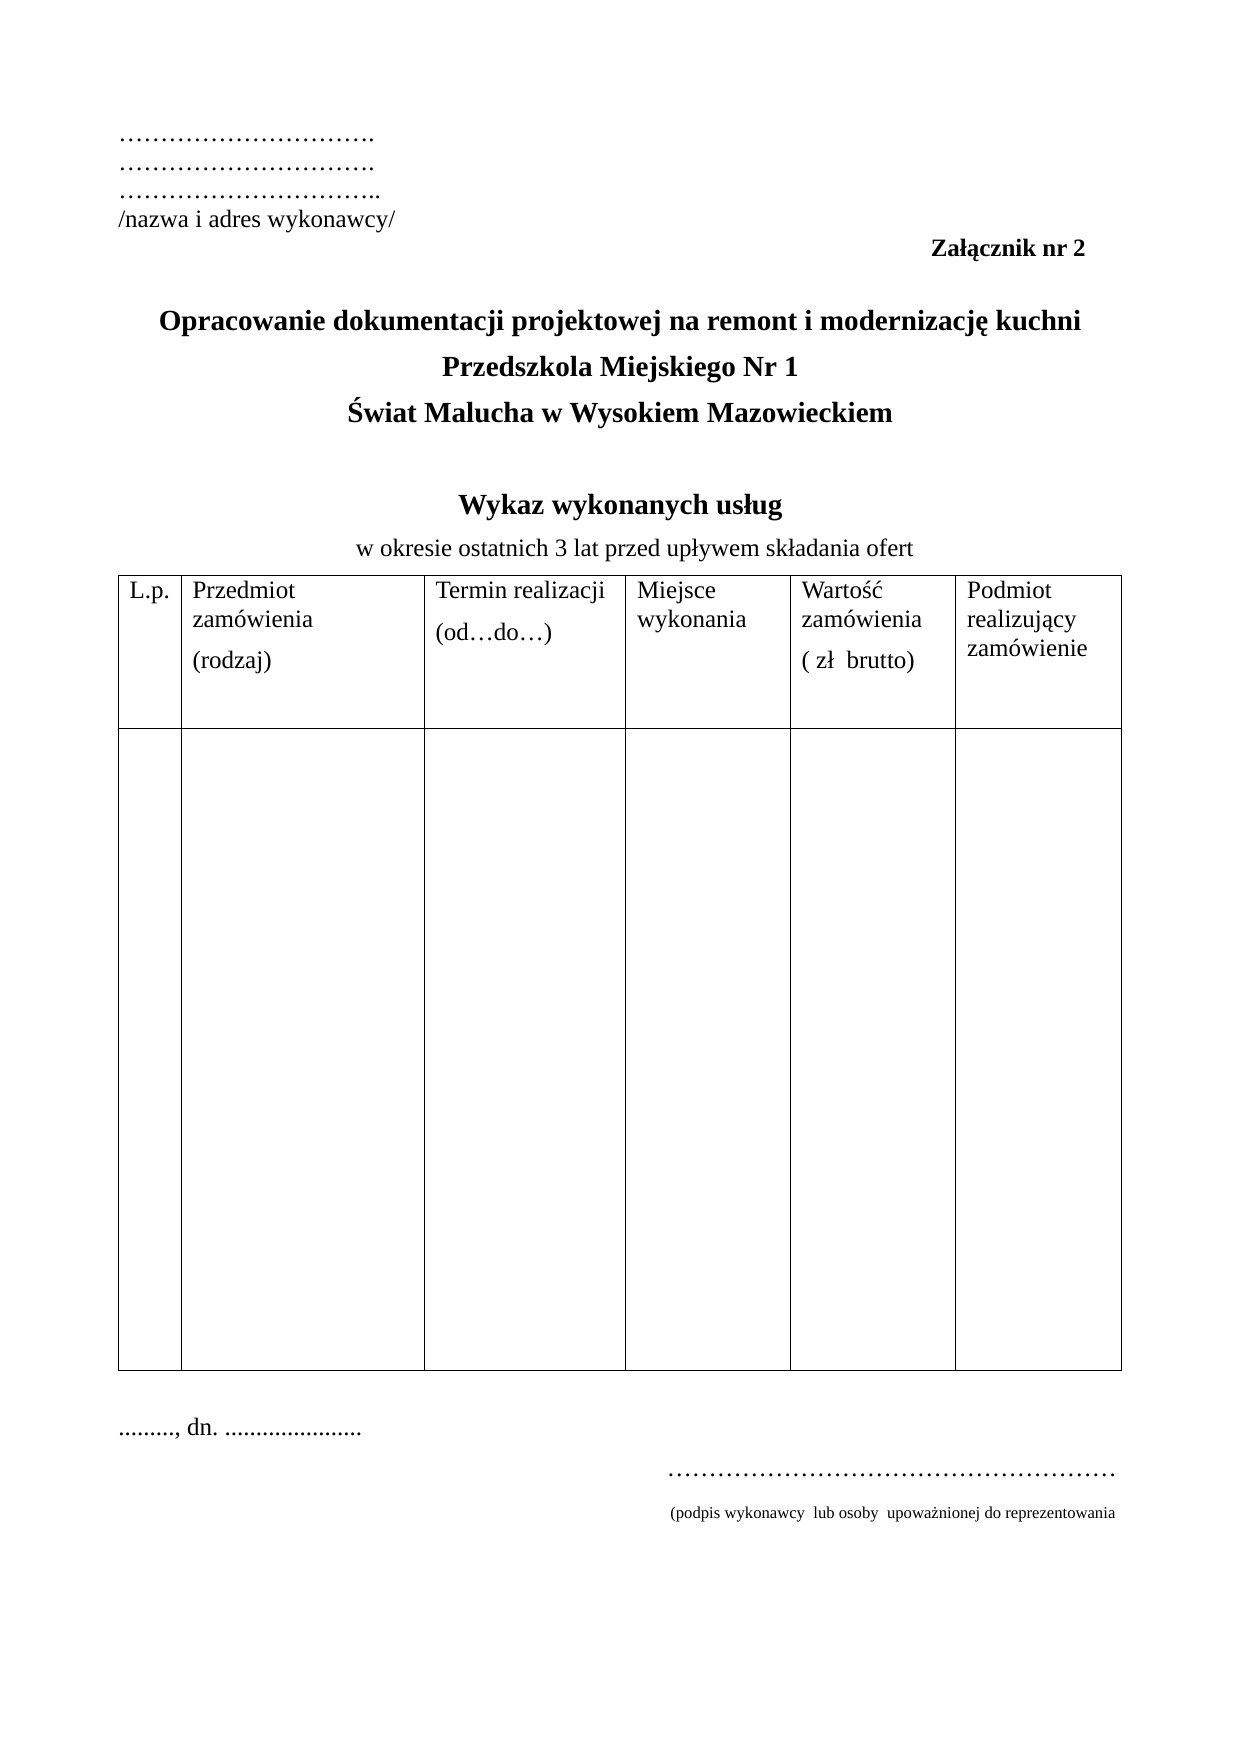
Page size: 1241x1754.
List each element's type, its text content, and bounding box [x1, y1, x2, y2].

text ........., dn. ...................... [118, 1412, 1122, 1441]
table_header L.p. [119, 576, 181, 728]
table_cell [791, 729, 955, 1370]
table_header Miejsce wykonania [626, 576, 790, 728]
table_header Termin realizacji (od…do…) [425, 576, 625, 728]
text ……………………………………………… [118, 1453, 1122, 1482]
text …………………………. [118, 118, 1122, 147]
text Wykaz wykonanych usług [118, 487, 1122, 521]
text (podpis wykonawcy lub osoby upoważnionej do reprezentowania [118, 1495, 1122, 1523]
text w okresie ostatnich 3 lat przed upływem składania ofert [118, 533, 1122, 562]
table_cell [425, 729, 625, 1370]
text Przedszkola Miejskiego Nr 1 [118, 349, 1122, 383]
text /nazwa i adres wykonawcy/ [118, 204, 1122, 233]
table_header Przedmiot zamówienia (rodzaj) [182, 576, 424, 728]
text …………………………. [118, 147, 1122, 176]
text Świat Malucha w Wysokiem Mazowieckiem [118, 395, 1122, 429]
text ………………………….. [118, 176, 1122, 204]
text Opracowanie dokumentacji projektowej na remont i modernizację kuchni [118, 303, 1122, 337]
table_header Podmiot realizujący zamówienie [956, 576, 1121, 728]
table_header Wartość zamówienia ( zł brutto) [791, 576, 955, 728]
table_cell [956, 729, 1121, 1370]
table_cell [119, 729, 181, 1370]
table_cell [182, 729, 424, 1370]
subtitle Załącznik nr 2 [118, 233, 1122, 262]
table_cell [626, 729, 790, 1370]
